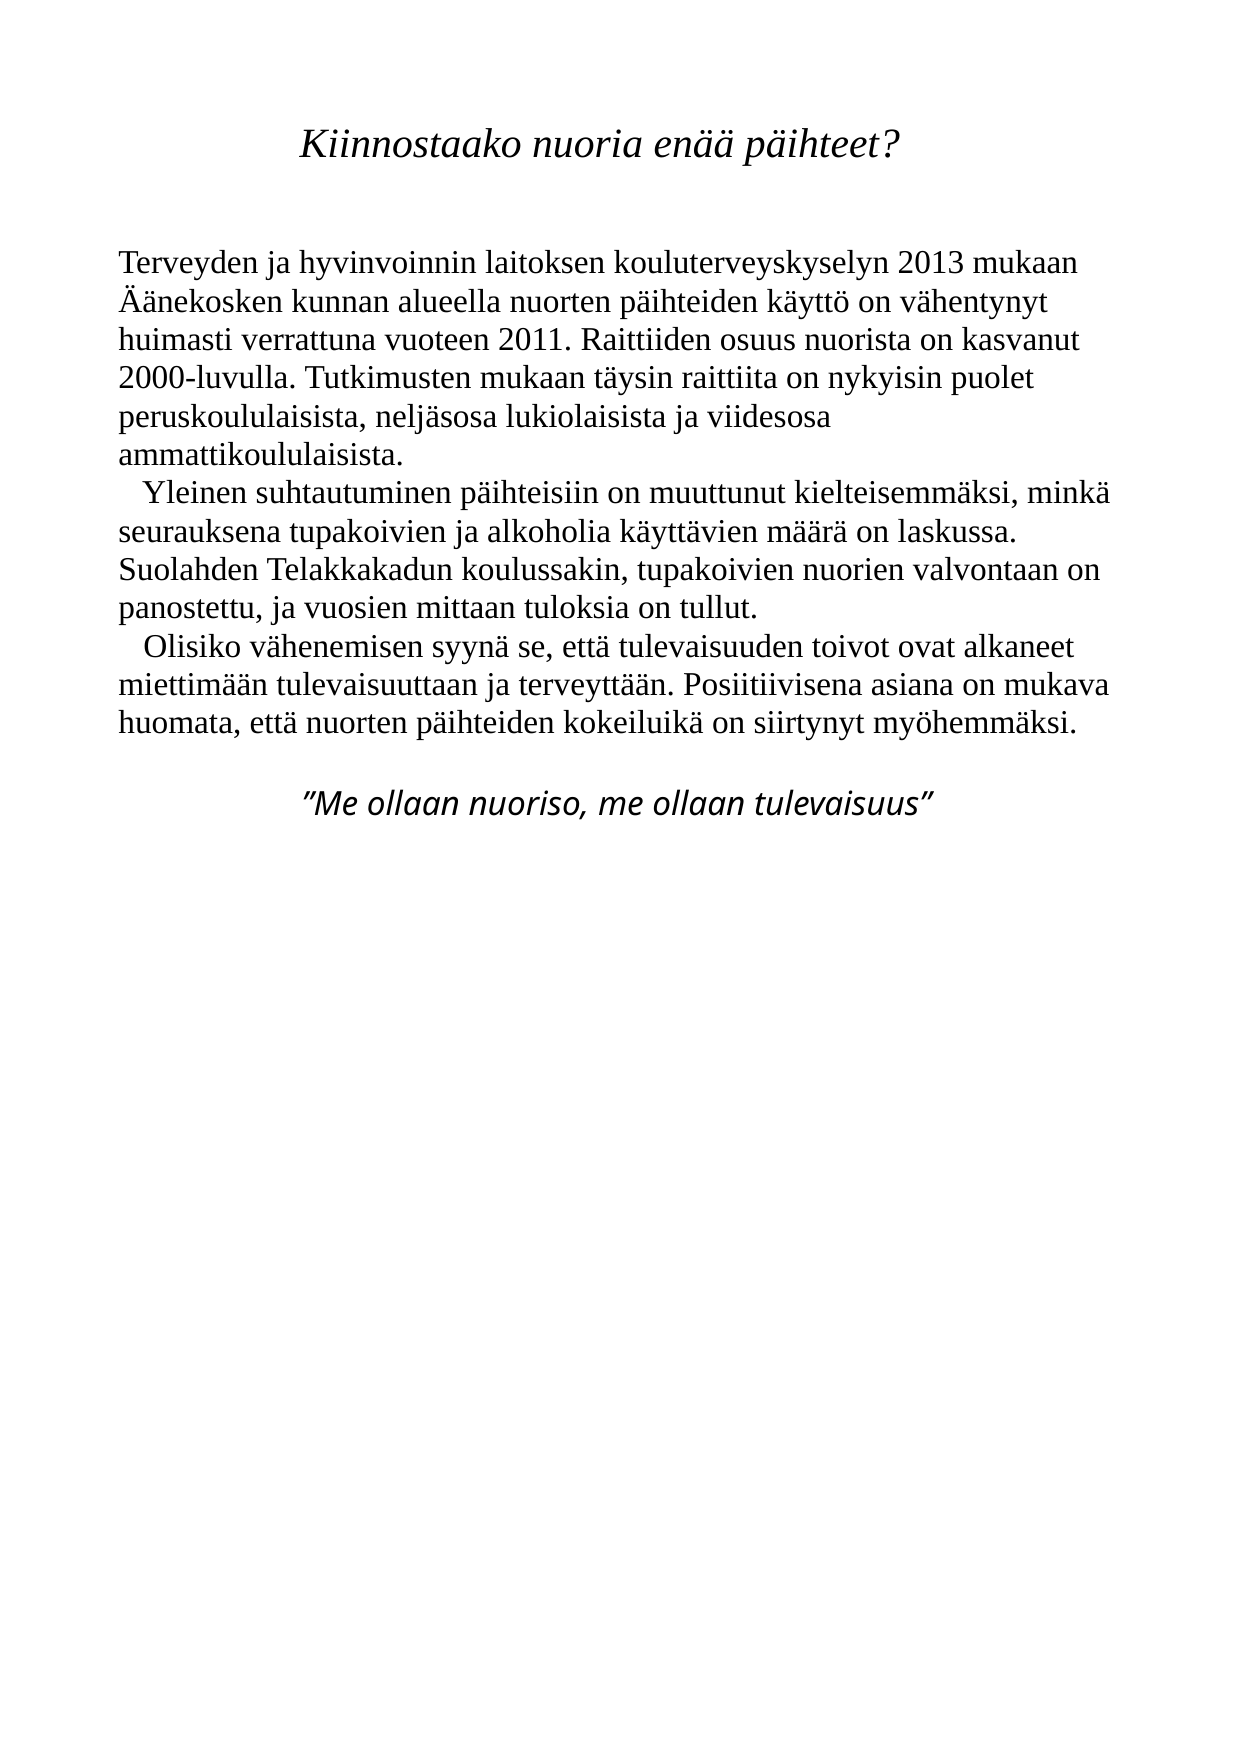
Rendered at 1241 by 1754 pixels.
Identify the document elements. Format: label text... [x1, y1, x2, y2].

text Terveyden ja hyvinvoinnin laitoksen kouluterveyskyselyn 2013 mukaan Äänekosken kunnan alueella nuorten päihteiden käyttö on vähentynyt huimasti verrattuna vuoteen 2011. Raittiiden osuus nuorista on kasvanut 2000-luvulla. Tutkimusten mukaan täysin raittiita on nykyisin puolet peruskoululaisista, neljäsosa lukiolaisista ja viidesosa ammattikoululaisista. [118, 243, 1122, 473]
text Yleinen suhtautuminen päihteisiin on muuttunut kielteisemmäksi, minkä seurauksena tupakoivien ja alkoholia käyttävien määrä on laskussa. Suolahden Telakkakadun koulussakin, tupakoivien nuorien valvontaan on panostettu, ja vuosien mittaan tuloksia on tullut. [118, 473, 1122, 626]
text Kiinnostaako nuoria enää päihteet? [118, 118, 1122, 243]
text Olisiko vähenemisen syynä se, että tulevaisuuden toivot ovat alkaneet miettimään tulevaisuuttaan ja terveyttään. Posiitiivisena asiana on mukava huomata, että nuorten päihteiden kokeiluikä on siirtynyt myöhemmäksi. ”Me ollaan nuoriso, me ollaan tulevaisuus” [118, 626, 1122, 825]
